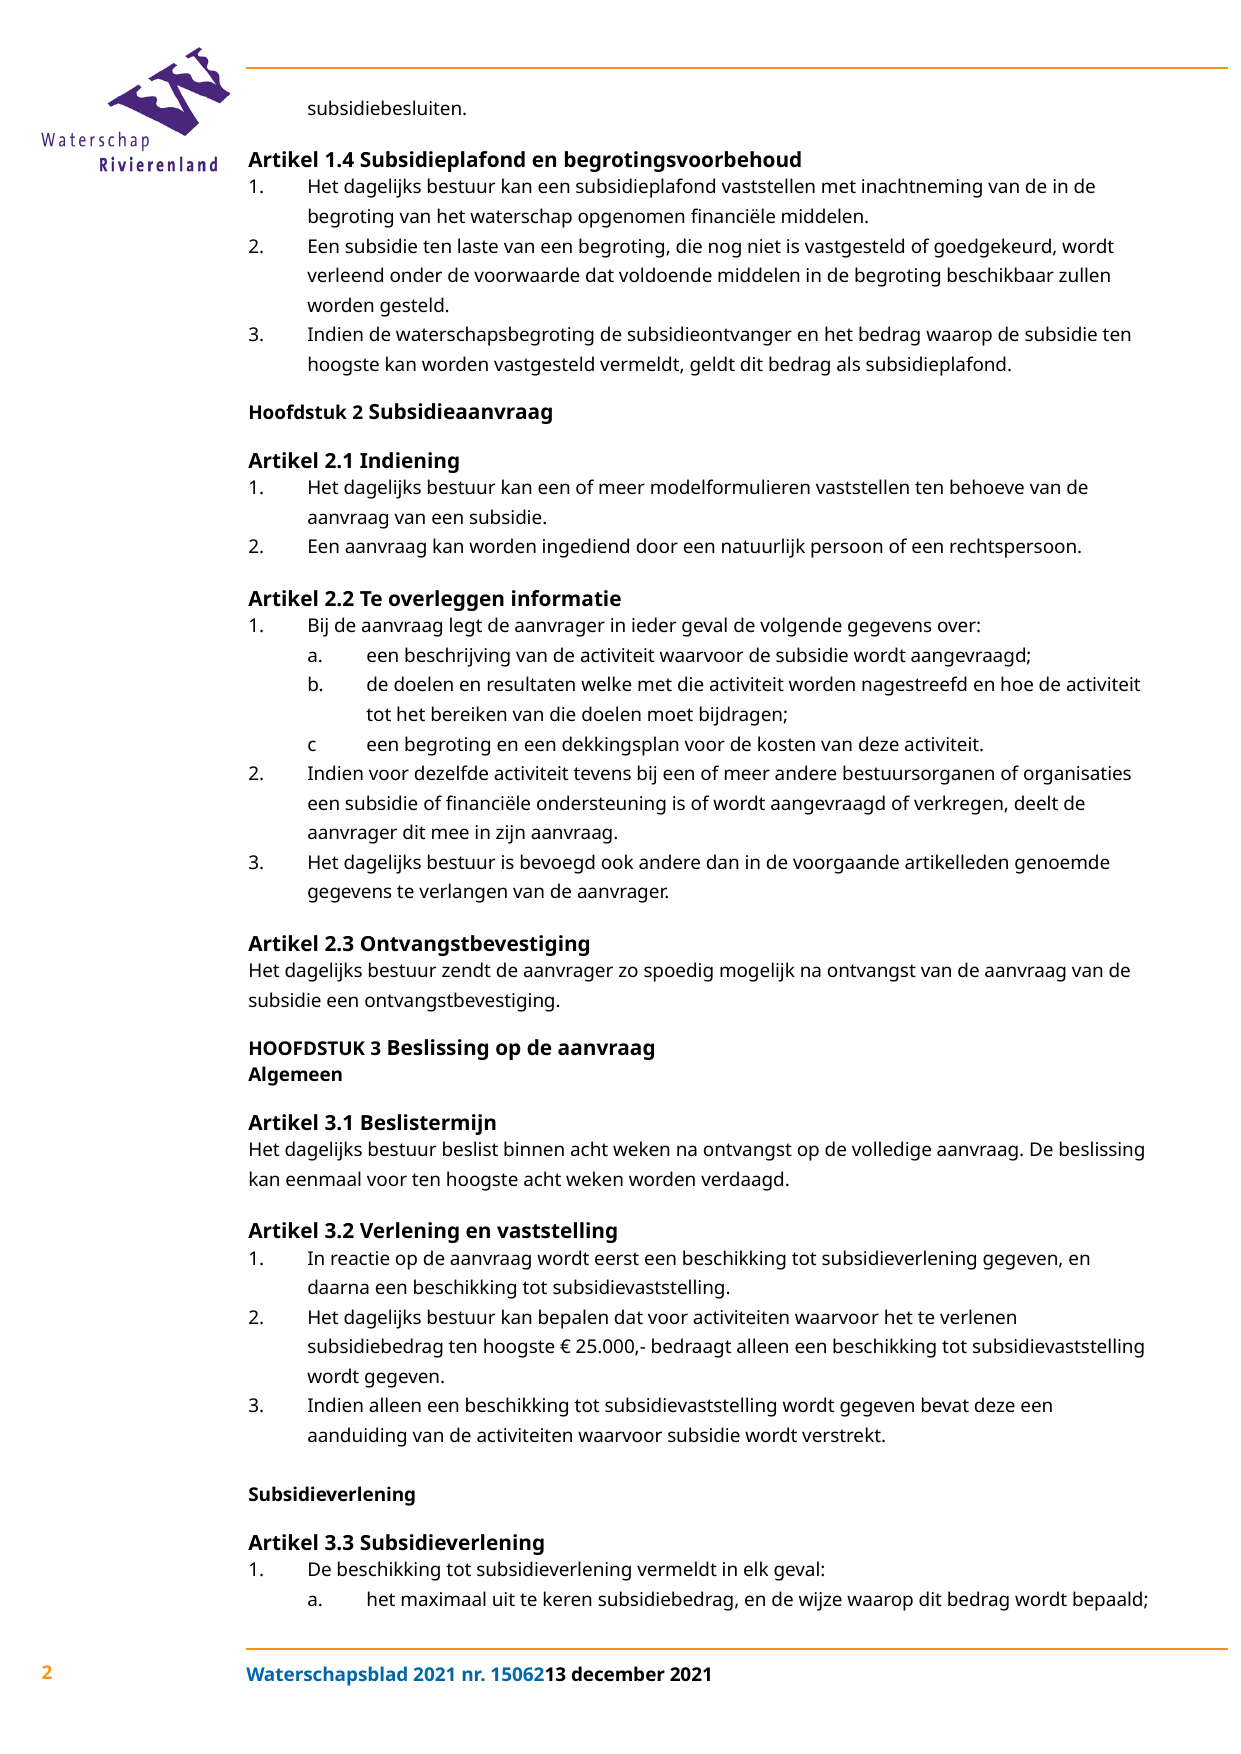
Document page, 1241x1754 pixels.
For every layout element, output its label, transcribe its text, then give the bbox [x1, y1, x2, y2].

text Algemeen [248, 1061, 1152, 1087]
list Bij de aanvraag legt de aanvrager in ieder geval de volgende gegevens over: [248, 612, 1152, 638]
list het maximaal uit te keren subsidiebedrag, en de wijze waarop dit bedrag wordt bepaald; [307, 1586, 1152, 1612]
list Indien de waterschapsbegroting de subsidieontvanger en het bedrag waarop de subsidie ten hoogste kan worden vastgesteld vermeldt, geldt dit bedrag als subsidieplafond. [248, 322, 1152, 377]
list Het dagelijks bestuur kan een of meer modelformulieren vaststellen ten behoeve van de aanvraag van een subsidie. [248, 474, 1152, 530]
text Het dagelijks bestuur beslist binnen acht weken na ontvangst op de volledige aanvraag. De beslissing kan eenmaal voor ten hoogste acht weken worden verdaagd. [248, 1136, 1152, 1192]
text Artikel 1.4 Subsidieplafond en begrotingsvoorbehoud [248, 145, 1152, 174]
picture [41, 47, 231, 172]
list De beschikking tot subsidieverlening vermeldt in elk geval: [248, 1556, 1152, 1582]
text Artikel 2.3 Ontvangstbevestiging [248, 929, 1152, 958]
list Het dagelijks bestuur kan bepalen dat voor activiteiten waarvoor het te verlenen subsidiebedrag ten hoogste € 25.000,- bedraagt alleen een beschikking tot subsidievaststelling wordt gegeven. [248, 1304, 1152, 1389]
text Subsidieverlening [248, 1481, 1152, 1507]
list Indien voor dezelfde activiteit tevens bij een of meer andere bestuursorganen of organisaties een subsidie of financiële ondersteuning is of wordt aangevraagd of verkregen, deelt de aanvrager dit mee in zijn aanvraag. [248, 760, 1152, 845]
list Indien alleen een beschikking tot subsidievaststelling wordt gegeven bevat deze een aanduiding van de activiteiten waarvoor subsidie wordt verstrekt. [248, 1393, 1152, 1448]
list een begroting en een dekkingsplan voor de kosten van deze activiteit. [307, 731, 1152, 757]
text HOOFDSTUK 3 Beslissing op de aanvraag [248, 1033, 1152, 1061]
list Een subsidie ten laste van een begroting, die nog niet is vastgesteld of goedgekeurd, wordt verleend onder de voorwaarde dat voldoende middelen in de begroting beschikbaar zullen worden gesteld. [248, 233, 1152, 318]
text Hoofdstuk 2 Subsidieaanvraag [248, 397, 1152, 425]
list Het dagelijks bestuur is bevoegd ook andere dan in de voorgaande artikelleden genoemde gegevens te verlangen van de aanvrager. [248, 849, 1152, 904]
text Artikel 3.3 Subsidieverlening [248, 1528, 1152, 1556]
list In reactie op de aanvraag wordt eerst een beschikking tot subsidieverlening gegeven, en daarna een beschikking tot subsidievaststelling. [248, 1245, 1152, 1300]
list een beschrijving van de activiteit waarvoor de subsidie wordt aangevraagd; [307, 642, 1152, 668]
list Het dagelijks bestuur kan een subsidieplafond vaststellen met inachtneming van de in de begroting van het waterschap opgenomen financiële middelen. [248, 174, 1152, 229]
text Artikel 2.2 Te overleggen informatie [248, 584, 1152, 612]
text Artikel 3.2 Verlening en vaststelling [248, 1216, 1152, 1245]
text Artikel 3.1 Beslistermijn [248, 1108, 1152, 1136]
list de doelen en resultaten welke met die activiteit worden nagestreefd en hoe de activiteit tot het bereiken van die doelen moet bijdragen; [307, 672, 1152, 727]
text Artikel 2.1 Indiening [248, 446, 1152, 474]
text Het dagelijks bestuur zendt de aanvrager zo spoedig mogelijk na ontvangst van de aanvraag van de subsidie een ontvangstbevestiging. [248, 958, 1152, 1013]
list Een aanvraag kan worden ingediend door een natuurlijk persoon of een rechtspersoon. [248, 534, 1152, 559]
list subsidiebesluiten. [248, 95, 1152, 121]
